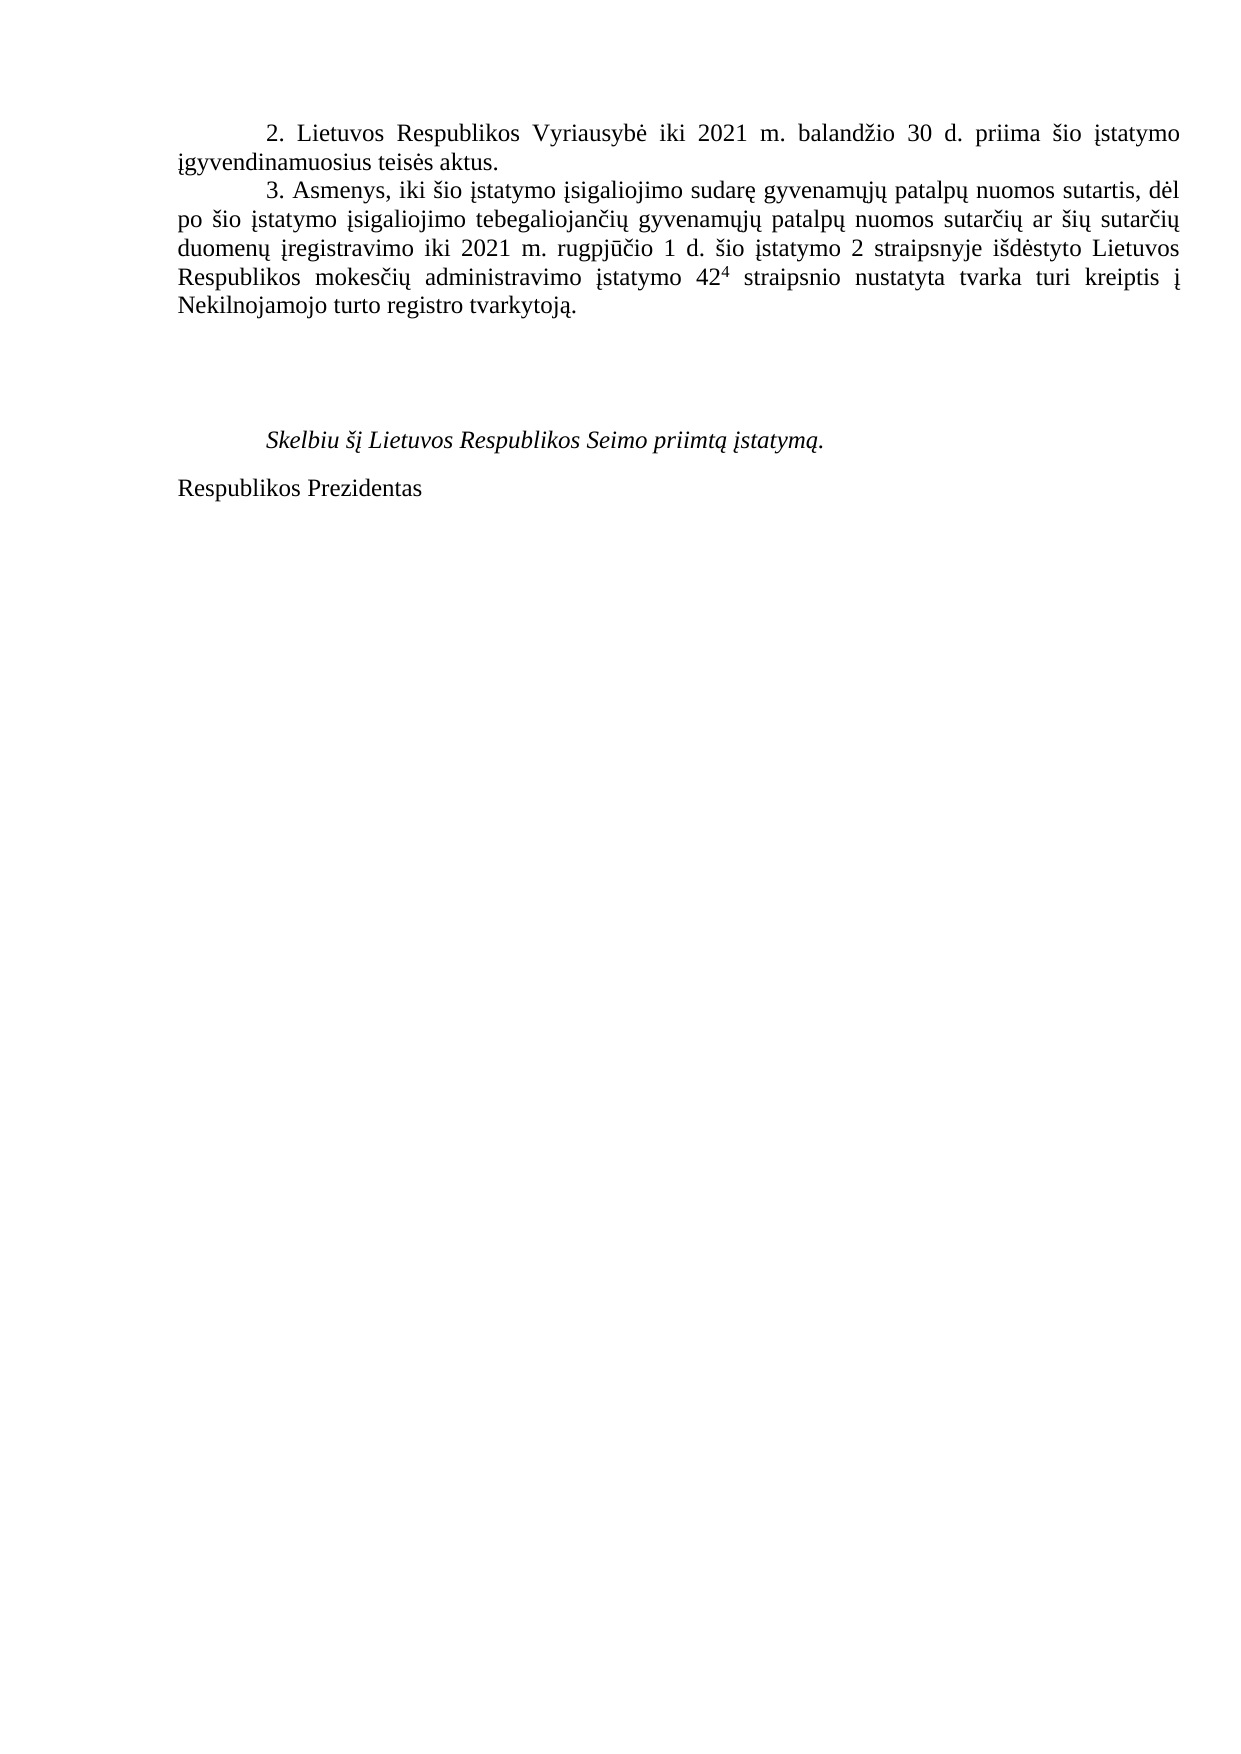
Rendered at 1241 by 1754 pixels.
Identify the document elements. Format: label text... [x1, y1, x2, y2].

text Skelbiu šį Lietuvos Respublikos Seimo priimtą įstatymą. [177, 425, 1181, 453]
text Respublikos Prezidentas [177, 473, 1181, 501]
text 3. Asmenys, iki šio įstatymo įsigaliojimo sudarę gyvenamųjų patalpų nuomos sutartis, dėl po šio įstatymo įsigaliojimo tebegaliojančių gyvenamųjų patalpų nuomos sutarčių ar šių sutarčių duomenų įregistravimo iki 2021 m. rugpjūčio 1 d. šio įstatymo 2 straipsnyje išdėstyto Lietuvos Respublikos mokesčių administravimo įstatymo 424 straipsnio nustatyta tvarka turi kreiptis į Nekilnojamojo turto registro tvarkytoją. [177, 176, 1181, 319]
text 2. Lietuvos Respublikos Vyriausybė iki 2021 m. balandžio 30 d. priima šio įstatymo įgyvendinamuosius teisės aktus. [177, 118, 1181, 176]
